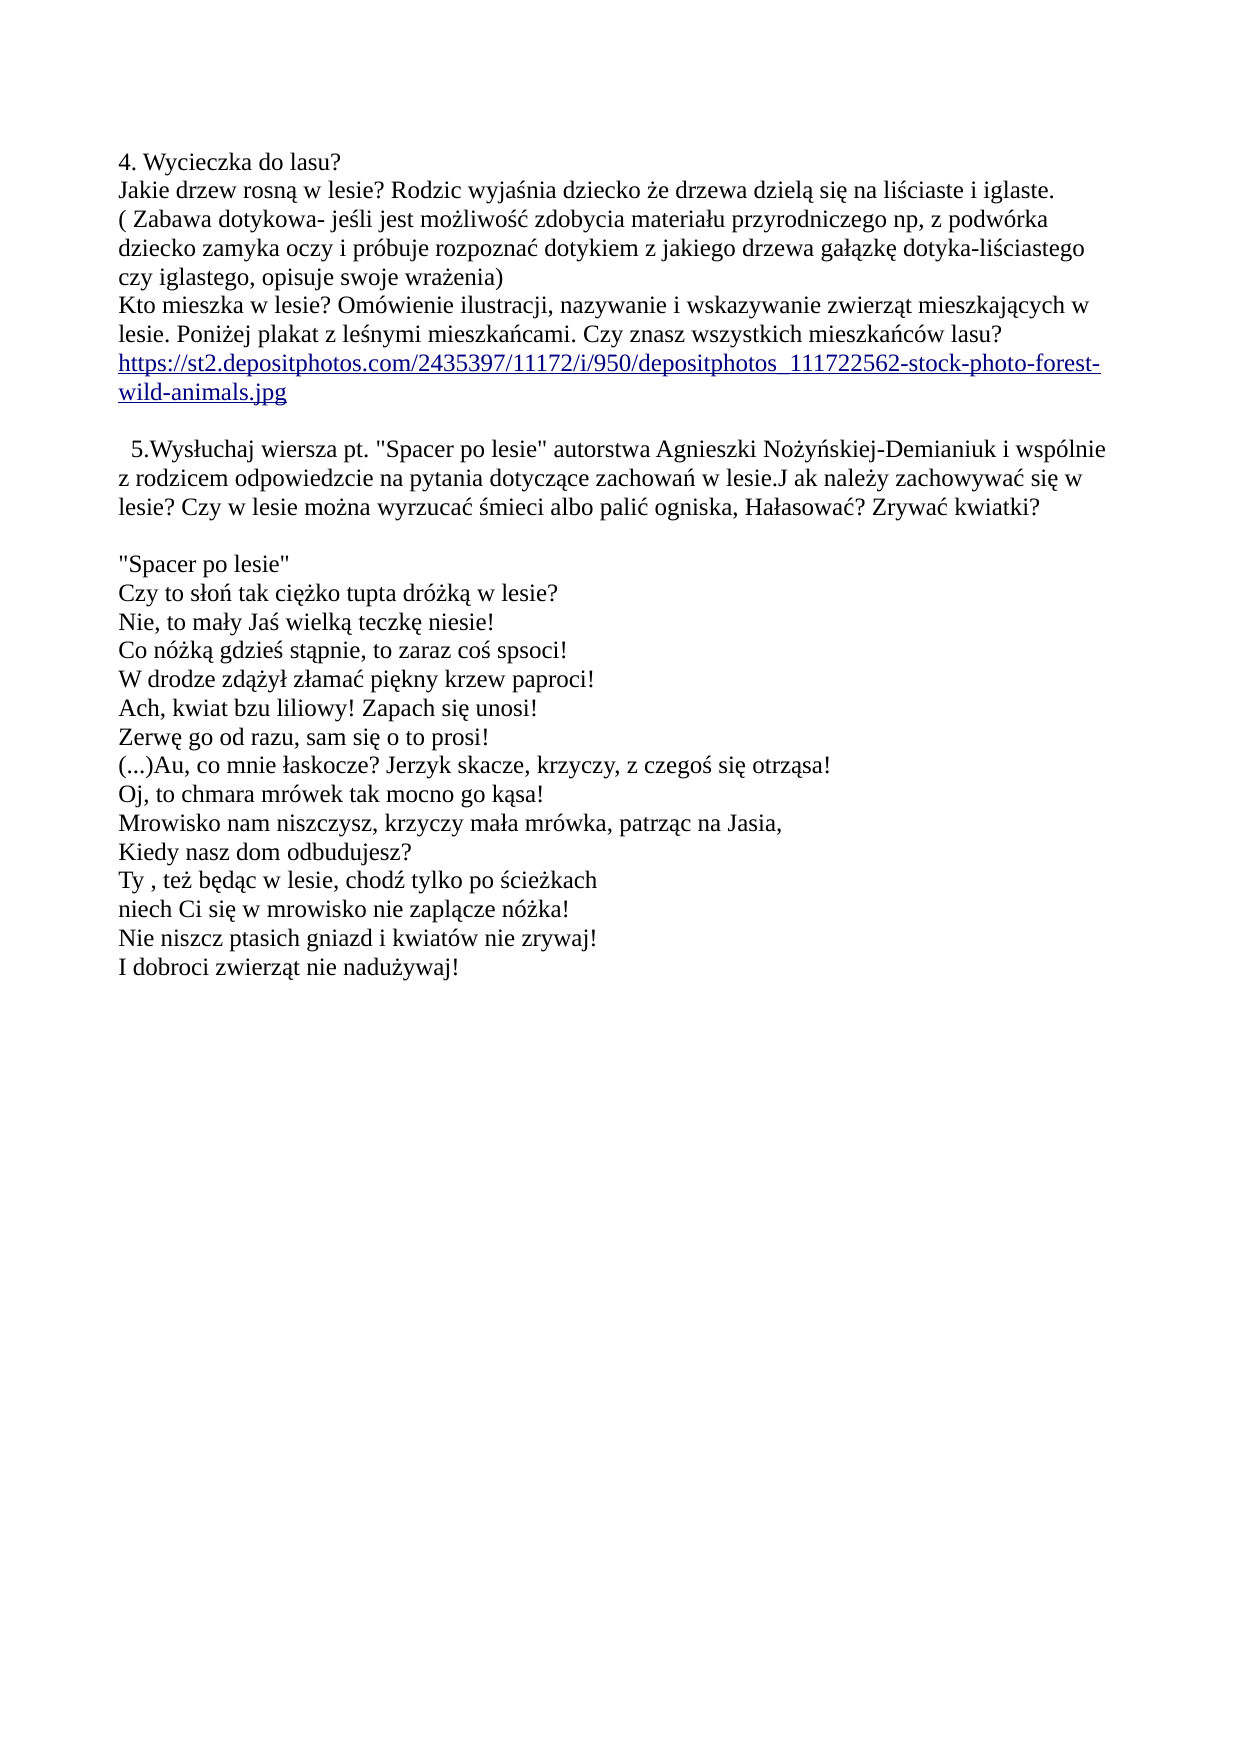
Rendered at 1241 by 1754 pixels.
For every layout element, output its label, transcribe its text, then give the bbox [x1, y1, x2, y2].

text Mrowisko nam niszczysz, krzyczy mała mrówka, patrząc na Jasia, [118, 808, 1122, 837]
text Zerwę go od razu, sam się o to prosi! [118, 722, 1122, 751]
text W drodze zdążył złamać piękny krzew paproci! [118, 664, 1122, 693]
text https://st2.depositphotos.com/2435397/11172/i/950/depositphotos_111722562-stock-photo-forest-wild-animals.jpg [118, 348, 1122, 406]
text Oj, to chmara mrówek tak mocno go kąsa! [118, 779, 1122, 808]
text Co nóżką gdzieś stąpnie, to zaraz coś spsoci! [118, 636, 1122, 664]
text Ty , też będąc w lesie, chodź tylko po ścieżkach [118, 866, 1122, 894]
text Nie, to mały Jaś wielką teczkę niesie! [118, 607, 1122, 636]
text Nie niszcz ptasich gniazd i kwiatów nie zrywaj! [118, 923, 1122, 952]
text 4. Wycieczka do lasu? [118, 147, 1122, 176]
text Czy to słoń tak ciężko tupta dróżką w lesie? [118, 578, 1122, 607]
text (...)Au, co mnie łaskocze? Jerzyk skacze, krzyczy, z czegoś się otrząsa! [118, 751, 1122, 779]
text 5.Wysłuchaj wiersza pt. "Spacer po lesie" autorstwa Agnieszki Nożyńskiej-Demianiuk i wspólnie z rodzicem odpowiedzcie na pytania dotyczące zachowań w lesie.J ak należy zachowywać się w lesie? Czy w lesie można wyrzucać śmieci albo palić ogniska, Hałasować? Zrywać kwiatki? [118, 434, 1122, 521]
text "Spacer po lesie" [118, 549, 1122, 578]
text Jakie drzew rosną w lesie? Rodzic wyjaśnia dziecko że drzewa dzielą się na liściaste i iglaste.( Zabawa dotykowa- jeśli jest możliwość zdobycia materiału przyrodniczego np, z podwórka dziecko zamyka oczy i próbuje rozpoznać dotykiem z jakiego drzewa gałązkę dotyka-liściastego czy iglastego, opisuje swoje wrażenia) [118, 176, 1122, 291]
text Kiedy nasz dom odbudujesz? [118, 837, 1122, 866]
text Ach, kwiat bzu liliowy! Zapach się unosi! [118, 693, 1122, 722]
text Kto mieszka w lesie? Omówienie ilustracji, nazywanie i wskazywanie zwierząt mieszkających w lesie. Poniżej plakat z leśnymi mieszkańcami. Czy znasz wszystkich mieszkańców lasu? [118, 291, 1122, 348]
text I dobroci zwierząt nie nadużywaj! [118, 952, 1122, 981]
text niech Ci się w mrowisko nie zaplącze nóżka! [118, 894, 1122, 923]
